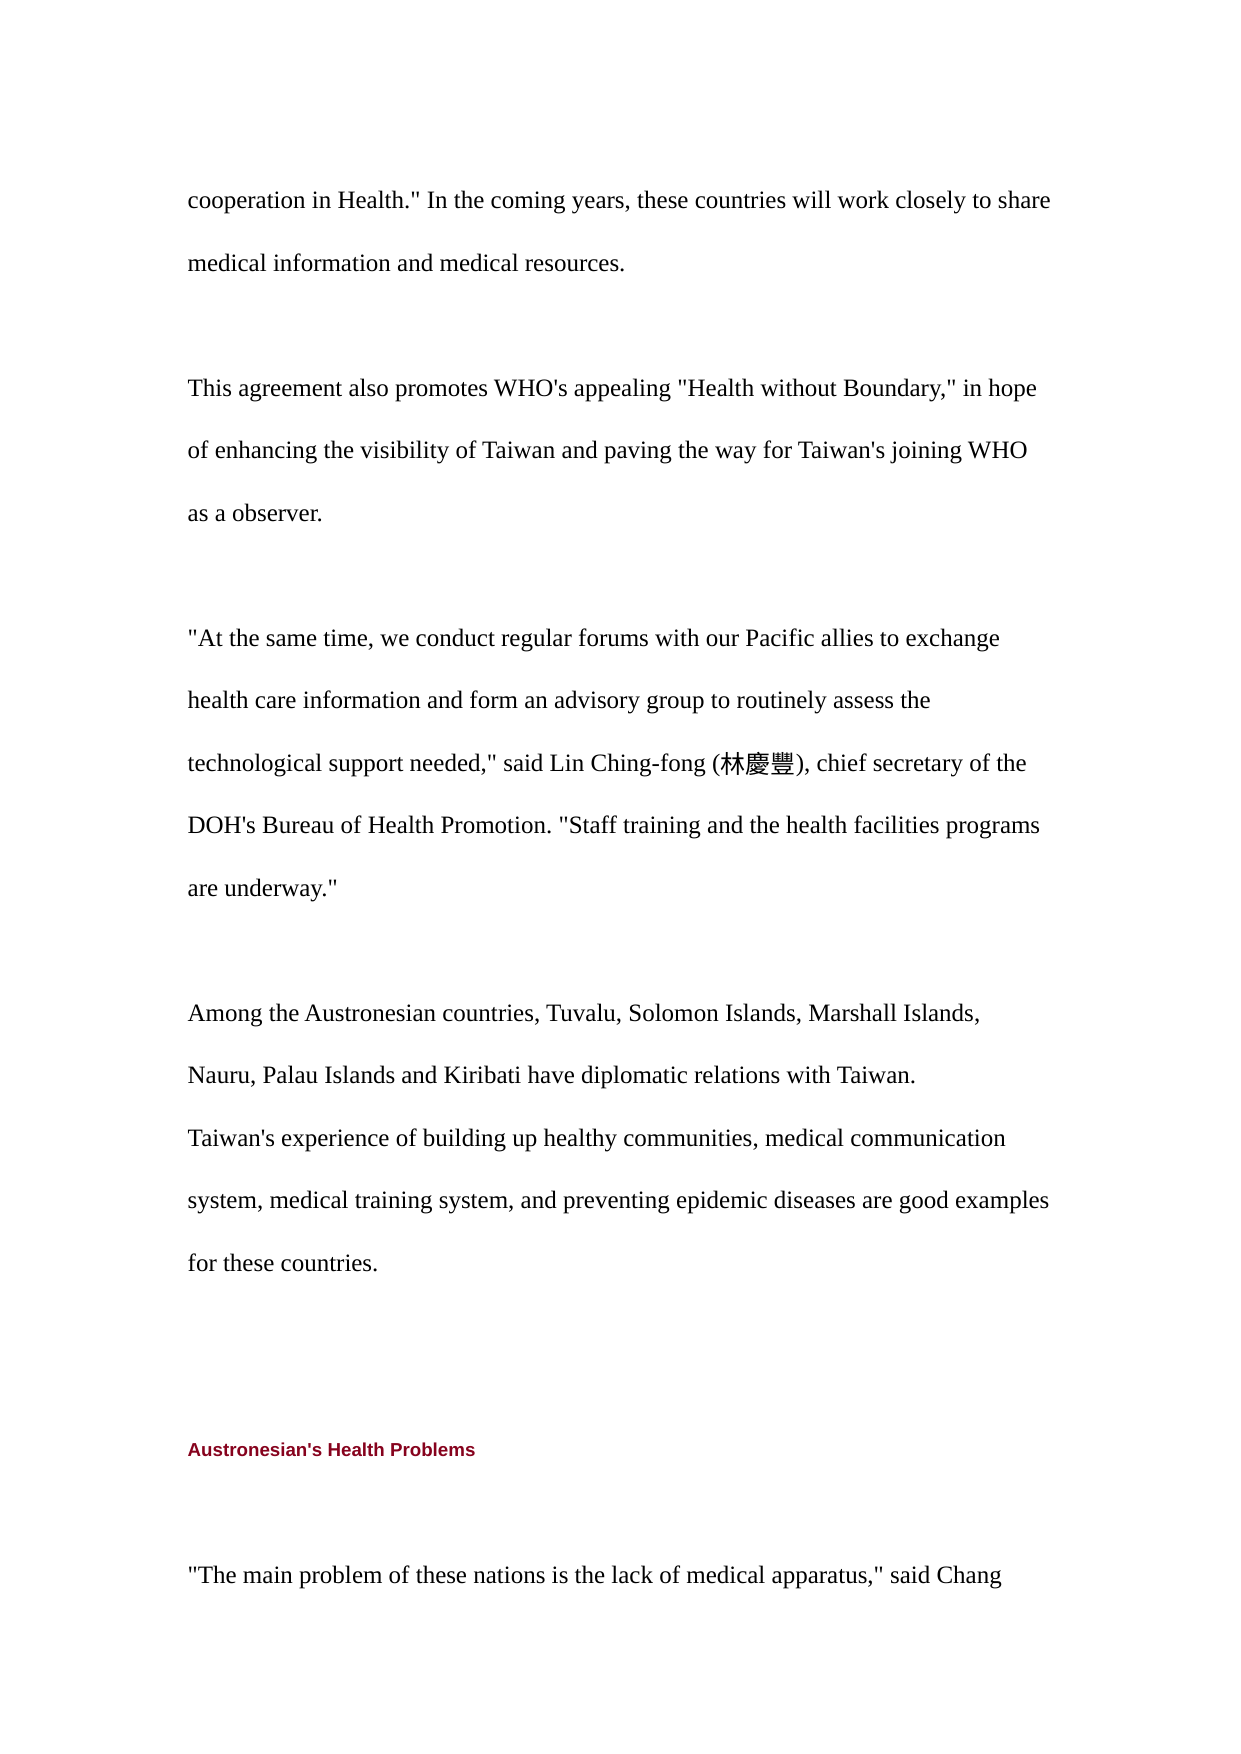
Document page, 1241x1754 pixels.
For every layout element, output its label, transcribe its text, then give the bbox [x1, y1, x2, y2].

text Among the Austronesian countries, Tuvalu, Solomon Islands, Marshall Islands, Nauru, Palau Islands and Kiribati have diplomatic relations with Taiwan. [187, 971, 1053, 1096]
text cooperation in Health." In the coming years, these countries will work closely to share medical information and medical resources. [187, 158, 1053, 283]
text "At the same time, we conduct regular forums with our Pacific allies to exchange health care information and form an advisory group to routinely assess the technological support needed," said Lin Ching-fong (林慶豐), chief secretary of the DOH's Bureau of Health Promotion. "Staff training and the health facilities programs are underway." [187, 596, 1053, 908]
text Austronesian's Health Problems [187, 1408, 1053, 1471]
text "The main problem of these nations is the lack of medical apparatus," said Chang [187, 1533, 1053, 1596]
text This agreement also promotes WHO's appealing "Health without Boundary," in hope of enhancing the visibility of Taiwan and paving the way for Taiwan's joining WHO as a observer. [187, 346, 1053, 533]
text Taiwan's experience of building up healthy communities, medical communication system, medical training system, and preventing epidemic diseases are good examples for these countries. [187, 1096, 1053, 1283]
